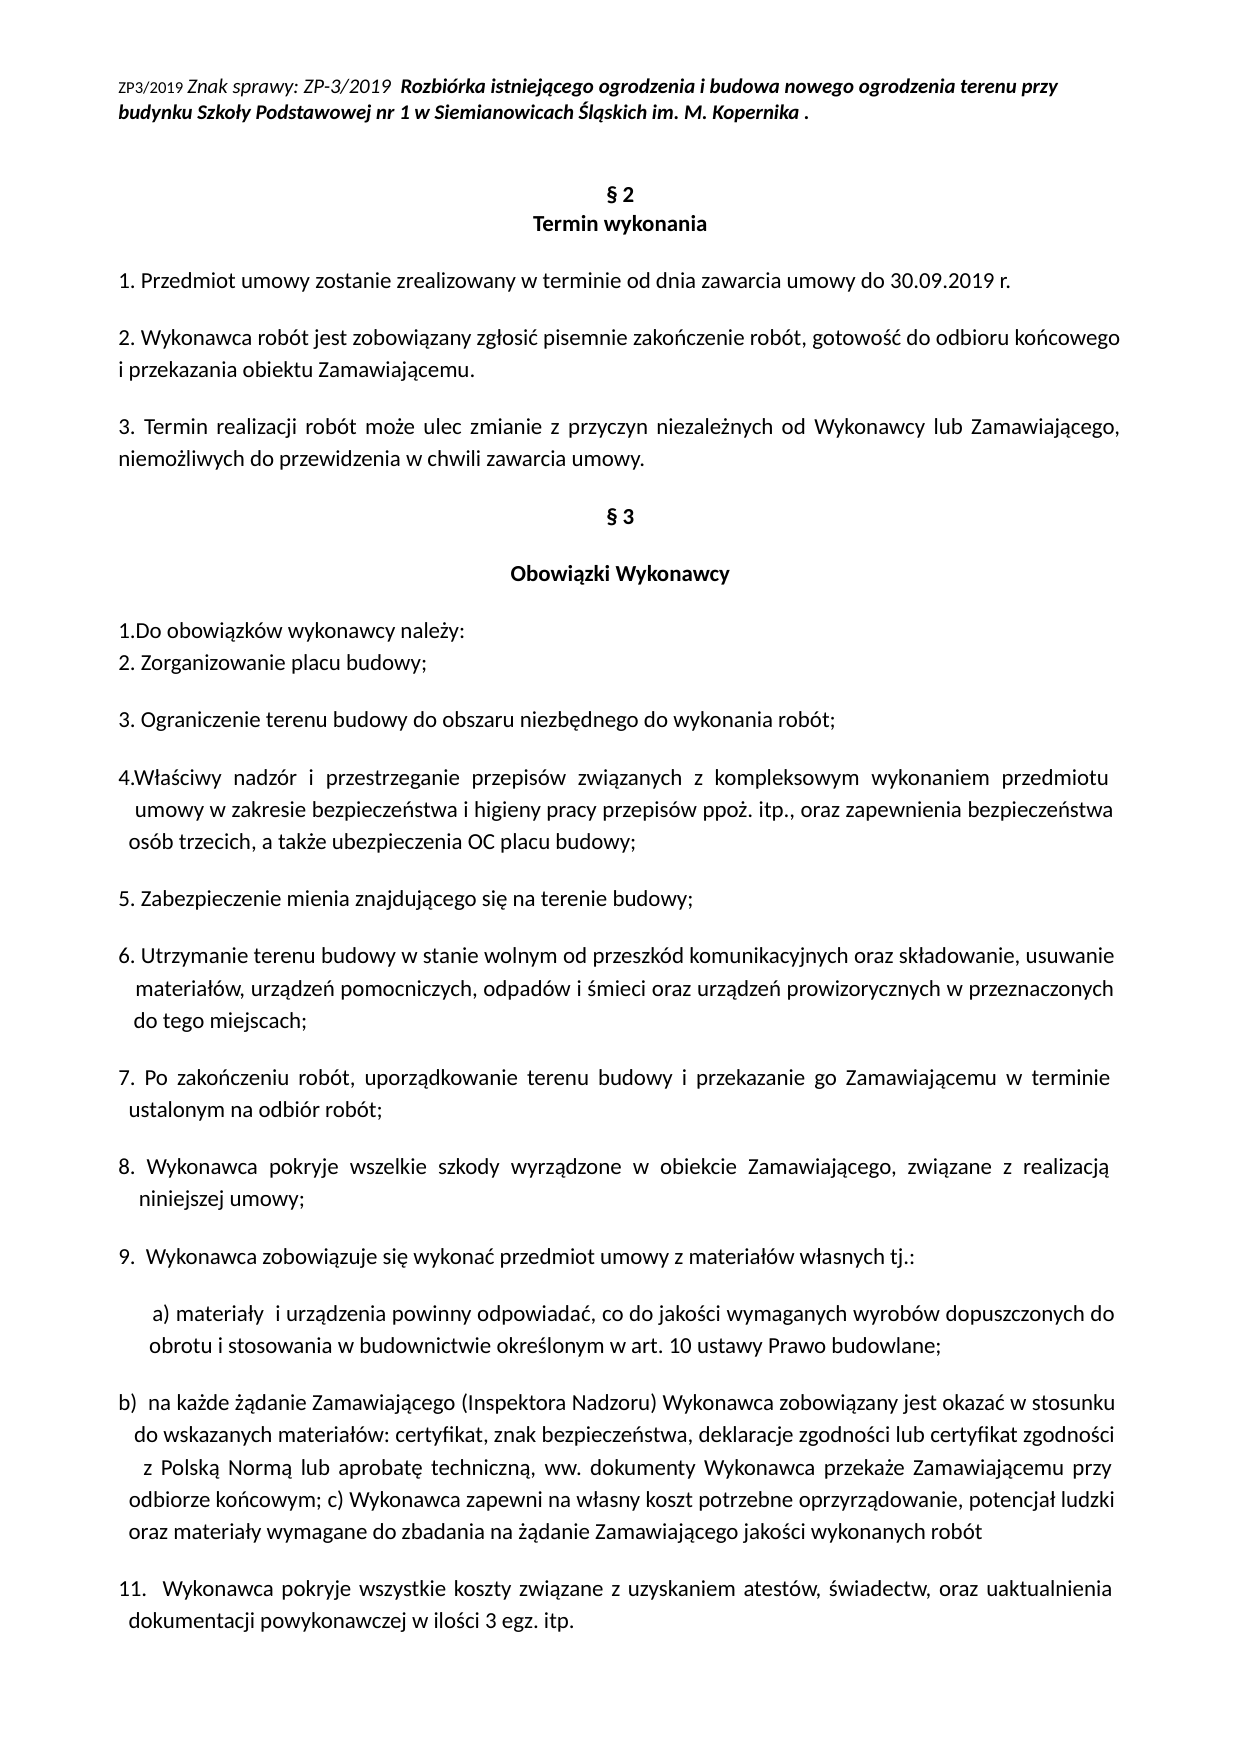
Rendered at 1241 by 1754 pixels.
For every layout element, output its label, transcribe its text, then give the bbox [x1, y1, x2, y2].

text 1.Do obowiązków wykonawcy należy: 2. Zorganizowanie placu budowy; [118, 616, 1122, 676]
text 8. Wykonawca pokryje wszelkie szkody wyrządzone w obiekcie Zamawiającego, związane z realizacją niniejszej umowy; [118, 1152, 1122, 1213]
text b) na każde żądanie Zamawiającego (Inspektora Nadzoru) Wykonawca zobowiązany jest okazać w stosunku do wskazanych materiałów: certyfikat, znak bezpieczeństwa, deklaracje zgodności lub certyfikat zgodności z Polską Normą lub aprobatę techniczną, ww. dokumenty Wykonawca przekaże Zamawiającemu przy odbiorze końcowym; c) Wykonawca zapewni na własny koszt potrzebne oprzyrządowanie, potencjał ludzki oraz materiały wymagane do zbadania na żądanie Zamawiającego jakości wykonanych robót [118, 1388, 1122, 1545]
text 6. Utrzymanie terenu budowy w stanie wolnym od przeszkód komunikacyjnych oraz składowanie, usuwanie materiałów, urządzeń pomocniczych, odpadów i śmieci oraz urządzeń prowizorycznych w przeznaczonych do tego miejscach; [118, 941, 1122, 1034]
list § 2 [118, 181, 1122, 209]
text 5. Zabezpieczenie mienia znajdującego się na terenie budowy; [118, 884, 1122, 912]
text Termin wykonania [118, 209, 1122, 237]
text 3. Termin realizacji robót może ulec zmianie z przyczyn niezależnych od Wykonawcy lub Zamawiającego, niemożliwych do przewidzenia w chwili zawarcia umowy. [118, 412, 1122, 473]
text 7. Po zakończeniu robót, uporządkowanie terenu budowy i przekazanie go Zamawiającemu w terminie ustalonym na odbiór robót; [118, 1063, 1122, 1123]
text a) materiały i urządzenia powinny odpowiadać, co do jakości wymaganych wyrobów dopuszczonych do obrotu i stosowania w budownictwie określonym w art. 10 ustawy Prawo budowlane; [118, 1299, 1122, 1359]
text 9. Wykonawca zobowiązuje się wykonać przedmiot umowy z materiałów własnych tj.: [118, 1242, 1122, 1270]
text 3. Ograniczenie terenu budowy do obszaru niezbędnego do wykonania robót; [118, 706, 1122, 733]
text 11. Wykonawca pokryje wszystkie koszty związane z uzyskaniem atestów, świadectw, oraz uaktualnienia dokumentacji powykonawczej w ilości 3 egz. itp. [118, 1574, 1122, 1634]
text 2. Wykonawca robót jest zobowiązany zgłosić pisemnie zakończenie robót, gotowość do odbioru końcowego i przekazania obiektu Zamawiającemu. [118, 323, 1122, 383]
text 1. Przedmiot umowy zostanie zrealizowany w terminie od dnia zawarcia umowy do 30.09.2019 r. [118, 266, 1122, 294]
text 4.Właściwy nadzór i przestrzeganie przepisów związanych z kompleksowym wykonaniem przedmiotu umowy w zakresie bezpieczeństwa i higieny pracy przepisów ppoż. itp., oraz zapewnienia bezpieczeństwa osób trzecich, a także ubezpieczenia OC placu budowy; [118, 763, 1122, 855]
text Obowiązki Wykonawcy [118, 559, 1122, 587]
text § 3 [118, 502, 1122, 530]
